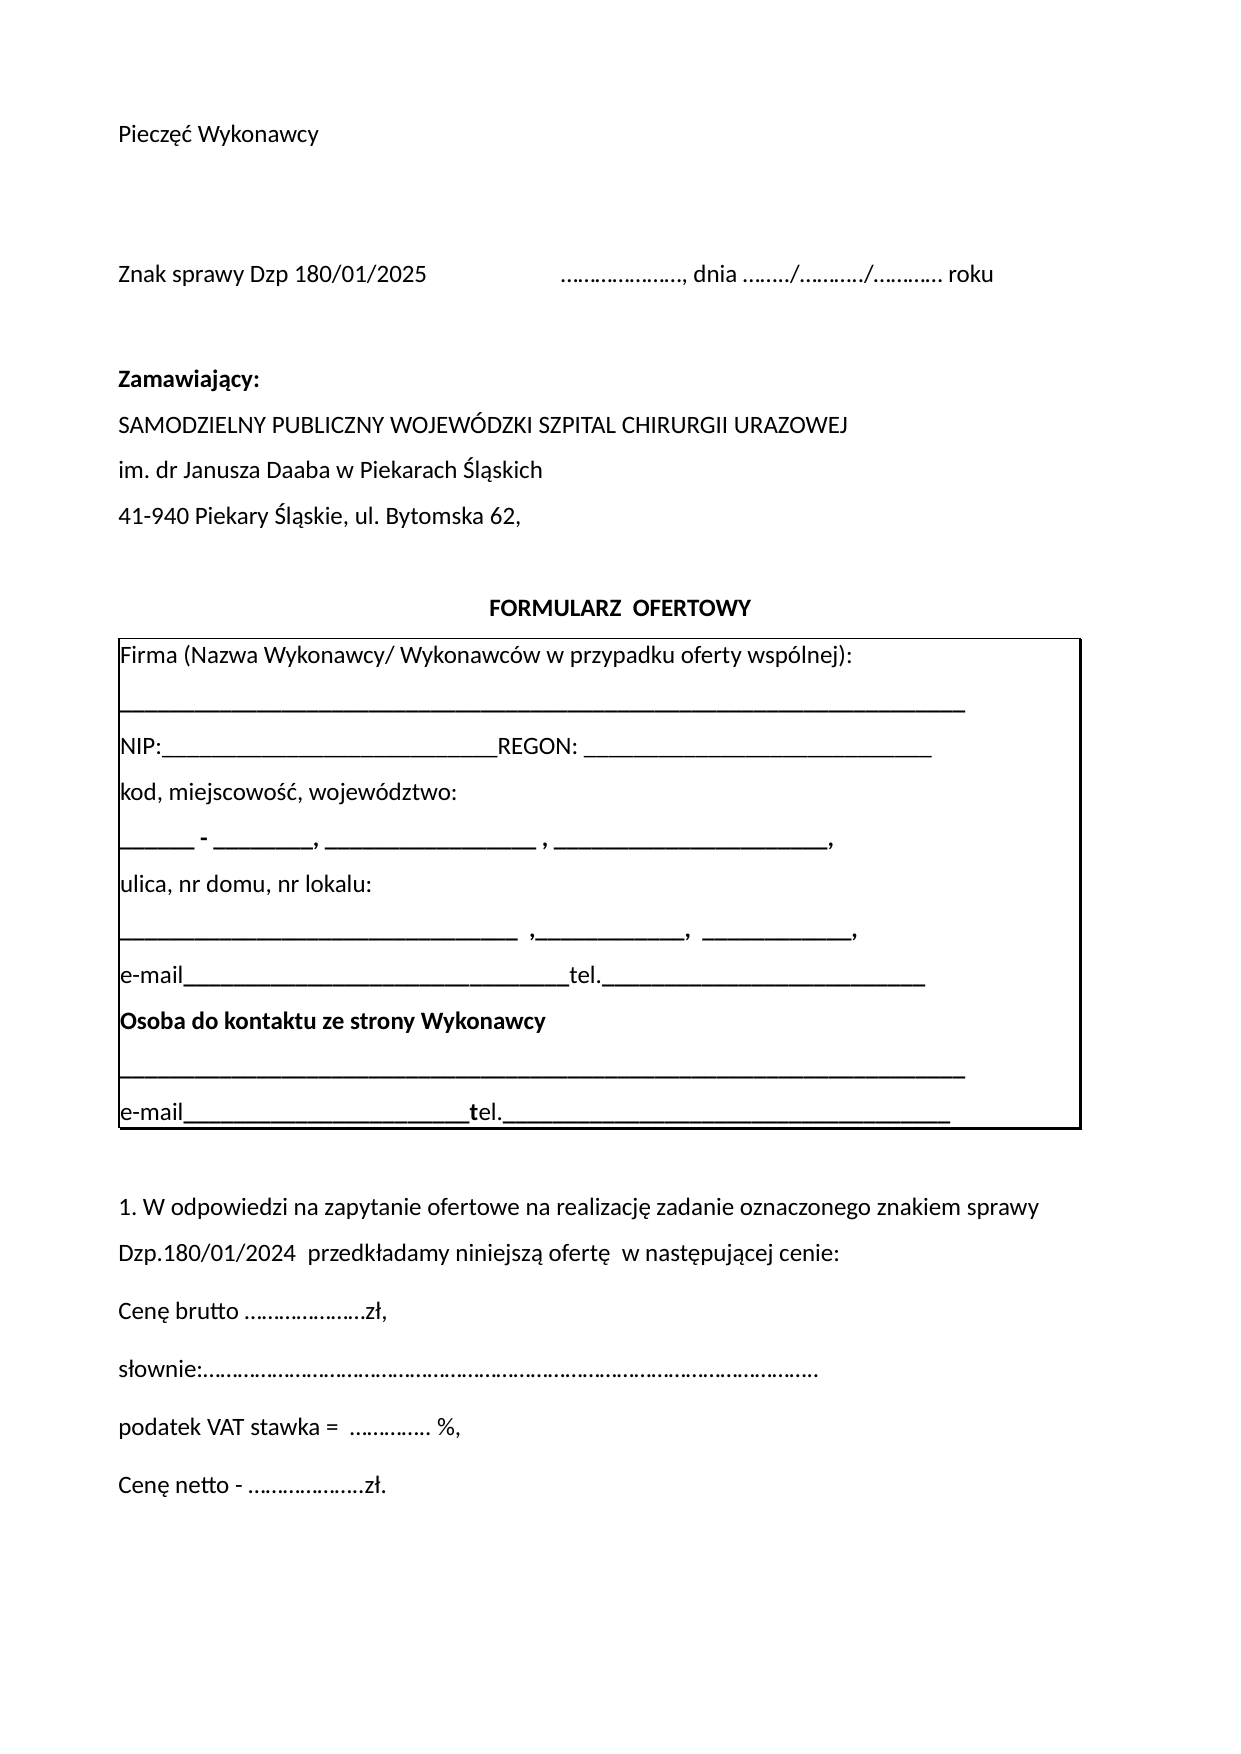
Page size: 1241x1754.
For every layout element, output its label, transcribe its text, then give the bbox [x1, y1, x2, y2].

text 41-940 Piekary Śląskie, ul. Bytomska 62, [118, 500, 1122, 531]
text Znak sprawy Dzp 180/01/2025 …………………, dnia ……../………../………… roku [118, 223, 1122, 324]
text Osoba do kontaktu ze strony Wykonawcy [120, 1003, 1079, 1035]
subtitle FORMULARZ OFERTOWY [118, 592, 1122, 622]
text ______ - ________, _________________ , ______________________, [120, 820, 1079, 852]
text e-mail_______________________­­­­­­­­­­­­­________tel.__________________________ [120, 958, 1079, 990]
text podatek VAT stawka = ………….. %, [118, 1411, 1122, 1442]
text e-mail__________________­­­­­­­­­­­­­_____tel.____________________________________ [120, 1095, 1079, 1127]
text Zamawiający: SAMODZIELNY PUBLICZNY WOJEWÓDZKI SZPITAL CHIRURGII URAZOWEJ [118, 363, 1122, 439]
text ____________________________________________________________________ [120, 1049, 1079, 1081]
text ____________________________________________________________________ [120, 683, 1079, 715]
text ulica, nr domu, nr lokalu: [120, 866, 1079, 898]
text Pieczęć Wykonawcy [118, 118, 1122, 149]
text ________________________________ ,____________, ____________, [120, 912, 1079, 944]
text Firma (Nazwa Wykonawcy/ Wykonawców w przypadku oferty wspólnej): [120, 639, 1079, 669]
text kod, miejscowość, województwo: [120, 775, 1079, 807]
text Cenę netto - ………………..zł. [118, 1469, 1122, 1500]
text słownie:…………………………………………………………………………………………….. [118, 1353, 1182, 1384]
text im. dr Janusza Daaba w Piekarach Śląskich [118, 454, 1122, 485]
text NIP:___________________________REGON: ____________________________ [120, 729, 1079, 761]
text 1. W odpowiedzi na zapytanie ofertowe na realizację zadanie oznaczonego znakiem sprawy Dzp.180/01/2024 przedkładamy niniejszą ofertę w następującej cenie: [118, 1191, 1123, 1267]
text Cenę brutto …………………zł, [118, 1295, 1122, 1325]
